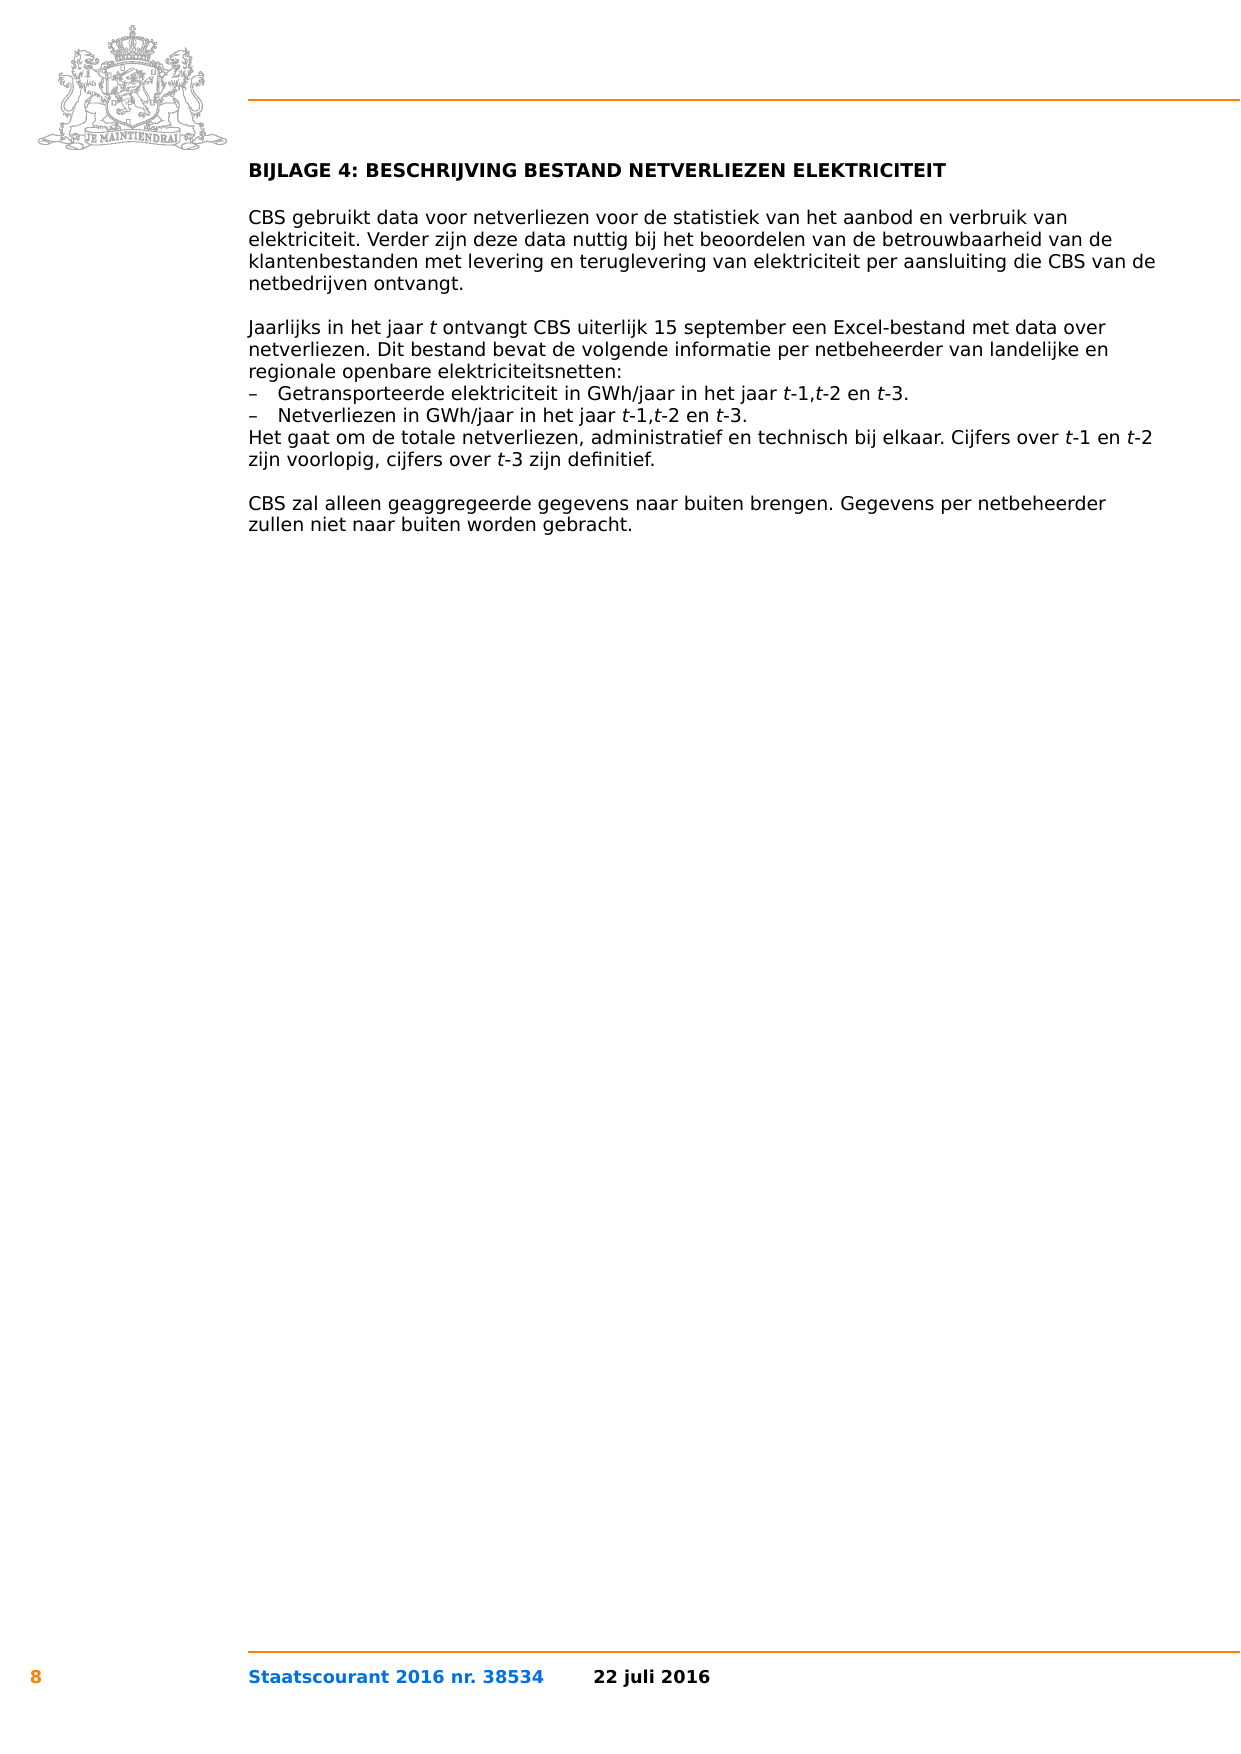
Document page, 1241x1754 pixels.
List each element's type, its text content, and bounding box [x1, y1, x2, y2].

text CBS gebruikt data voor netverliezen voor de statistiek van het aanbod en verbruik van elektriciteit. Verder zijn deze data nuttig bij het beoordelen van de betrouwbaarheid van de klantenbestanden met levering en teruglevering van elektriciteit per aansluiting die CBS van de netbedrijven ontvangt. [248, 207, 1163, 295]
text Jaarlijks in het jaar t ontvangt CBS uiterlijk 15 september een Excel-bestand met data over netverliezen. Dit bestand bevat de volgende informatie per netbeheerder van landelijke en regionale openbare elektriciteitsnetten: [248, 317, 1163, 383]
text – Getransporteerde elektriciteit in GWh/jaar in het jaar t-1,t-2 en t-3. [248, 383, 1163, 404]
text – Netverliezen in GWh/jaar in het jaar t-1,t-2 en t-3. [248, 404, 1163, 427]
picture [38, 25, 227, 150]
text Het gaat om de totale netverliezen, administratief en technisch bij elkaar. Cijfers over t-1 en t-2 zijn voorlopig, cijfers over t-3 zijn definitief. [248, 427, 1163, 471]
text CBS zal alleen geaggregeerde gegevens naar buiten brengen. Gegevens per netbeheerder zullen niet naar buiten worden gebracht. [248, 492, 1163, 536]
subtitle BIJLAGE 4: BESCHRIJVING BESTAND NETVERLIEZEN ELEKTRICITEIT [248, 160, 1163, 182]
